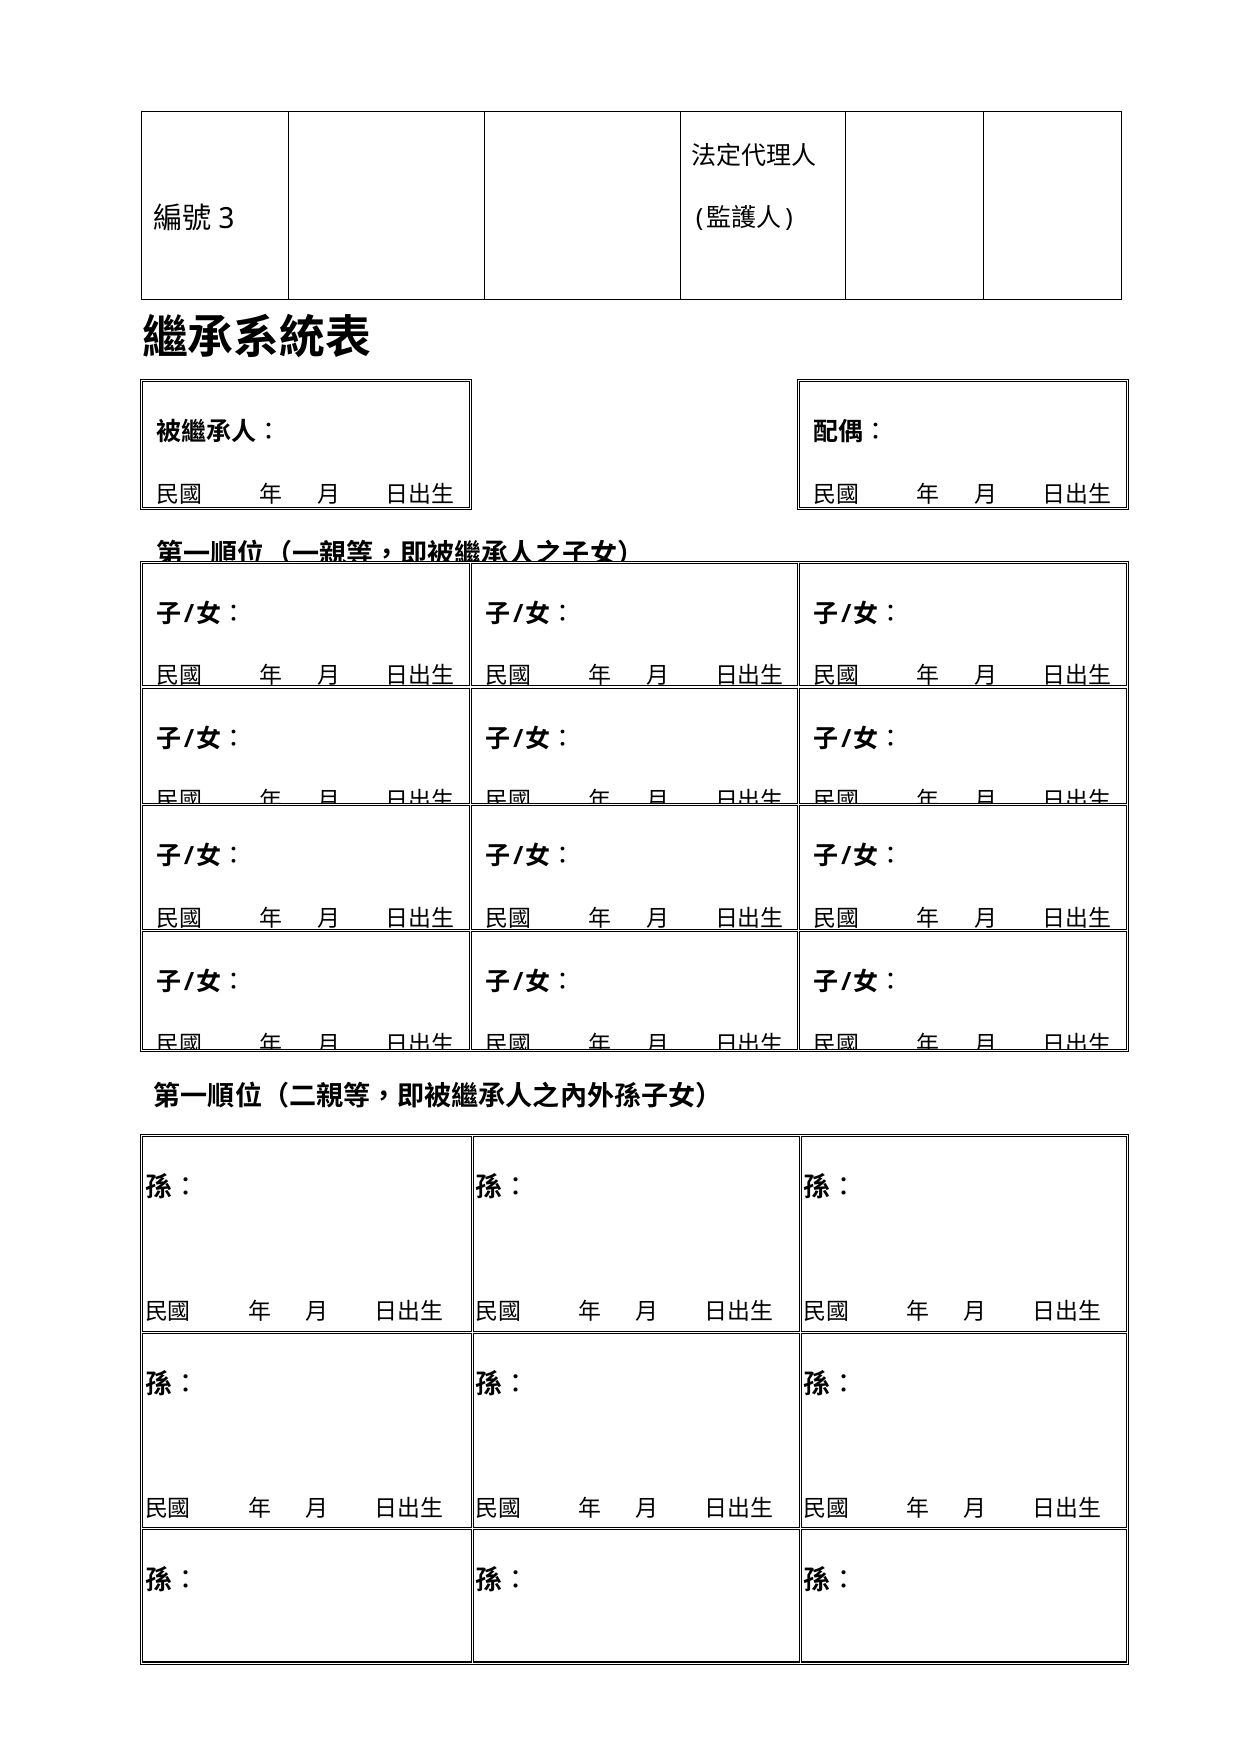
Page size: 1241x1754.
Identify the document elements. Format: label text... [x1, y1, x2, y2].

table_header 被繼承人： 民國 年 月 日出生 民國 年 月 日死亡 [143, 382, 469, 507]
table_cell 子/女： 民國 年 月 日出生 民國 年 月 日死亡 [143, 564, 469, 685]
table_cell 孫： [802, 1530, 1126, 1661]
table_header 孫： 民國 年 月 日出生 [802, 1137, 1126, 1331]
table_cell 子/女： 民國 年 月 日出生 民國 年 月 日死亡 [143, 932, 469, 1049]
table_cell 子/女： 民國 年 月 日出生 民國 年 月 日死亡 [143, 806, 469, 929]
table_cell 孫： [143, 1530, 471, 1661]
table_cell 子/女： 民國 年 月 日出生 民國 年 月 日死亡 [143, 689, 469, 803]
table_header 配偶： 民國 年 月 日出生 民國 年 月 日死亡 [800, 382, 1126, 507]
table_cell 孫： [474, 1530, 799, 1661]
table_cell 孫： 民國 年 月 日出生 [802, 1334, 1126, 1527]
table_cell [485, 112, 680, 299]
table_cell 子/女： 民國 年 月 日出生 民國 年 月 日死亡 [472, 689, 797, 803]
table_cell 孫： 民國 年 月 日出生 [474, 1334, 799, 1527]
table_header 孫： 民國 年 月 日出生 [474, 1137, 799, 1331]
table_cell 子/女： 民國 年 月 日出生 民國 年 月 日死亡 [472, 932, 797, 1049]
table_header [472, 379, 797, 507]
table_cell 編號3 [142, 112, 288, 299]
table_cell 子/女： 民國 年 月 日出生 民國 年 月 日死亡 [800, 689, 1126, 803]
text 第一順位（二親等，即被繼承人之內外孫子女） [153, 1052, 1110, 1114]
table_cell 子/女： 民國 年 月 日出生 民國 年 月 日死亡 [472, 564, 797, 685]
table_cell [289, 112, 484, 299]
table_cell 子/女： 民國 年 月 日出生 民國 年 月 日死亡 [800, 564, 1126, 685]
table_cell 孫： 民國 年 月 日出生 [143, 1334, 471, 1527]
table_cell [984, 112, 1121, 299]
table_cell 第一順位（一親等，即被繼承人之子女） [142, 507, 1128, 561]
text 繼承系統表 [142, 300, 1122, 366]
table_header 孫： 民國 年 月 日出生 [143, 1137, 471, 1331]
table_cell 子/女： 民國 年 月 日出生 民國 年 月 日死亡 [800, 806, 1126, 929]
table_cell 法定代理人 (監護人) [681, 112, 845, 299]
table_cell 子/女： 民國 年 月 日出生 民國 年 月 日死亡 [472, 806, 797, 929]
table_cell 子/女： 民國 年 月 日出生 民國 年 月 日死亡 [800, 932, 1126, 1049]
table_cell [846, 112, 983, 299]
